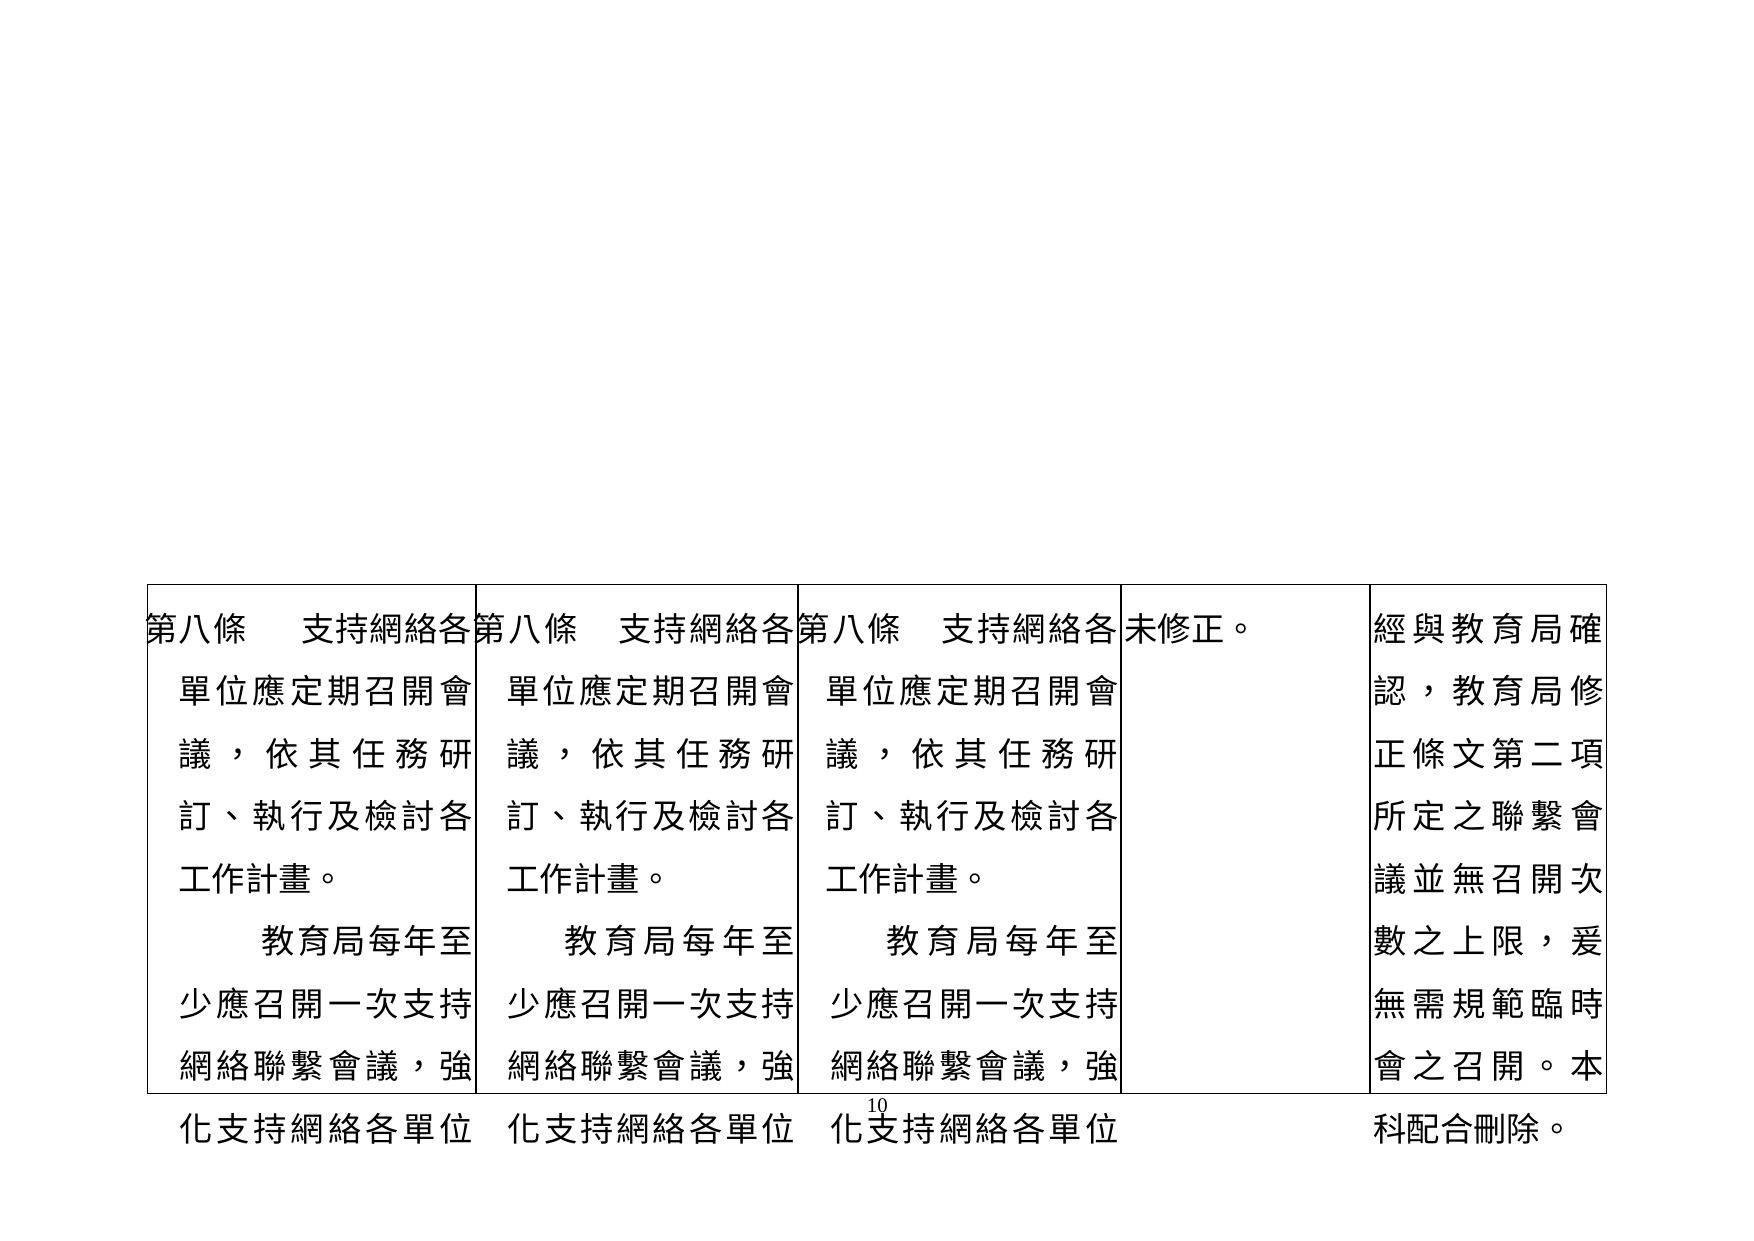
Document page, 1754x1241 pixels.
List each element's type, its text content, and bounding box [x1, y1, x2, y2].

table_cell 未修正。 [1122, 585, 1369, 1093]
table_cell 第八條 支持網絡各單位應定期召開會議，依其任務研訂、執行及檢討各工作計畫。 教育局每年至少應召開一次支持網絡聯繫會議，強化支持網絡各單位之聯繫及合作，並規劃、檢討特殊教育實施現況及未來發展；必要時，得召開臨時會議。 [477, 585, 797, 1093]
table_cell 第八條 支持網絡各單位應定期召開會議，依其任務研訂、執行及檢討各工作計畫。 教育局每年至少應召開一次支持網絡聯繫會議，強化支持網絡各單位之聯繫及合作，並規劃、檢討特殊教育實施現況及未來發展；必要時，得召開臨時會議。 [799, 585, 1120, 1093]
table_cell 經與教育局確認，教育局修正條文第二項所定之聯繫會議並無召開次數之上限，爰無需規範臨時會之召開。本科配合刪除。 [1371, 585, 1606, 1093]
table_cell 第八條 支持網絡各單位應定期召開會議，依其任務研訂、執行及檢討各工作計畫。 教育局每年至少應召開一次支持網絡聯繫會議，強化支持網絡各單位之聯繫及合作，並規劃、檢討特殊教育實施現況及未來發展。 [148, 585, 475, 1093]
